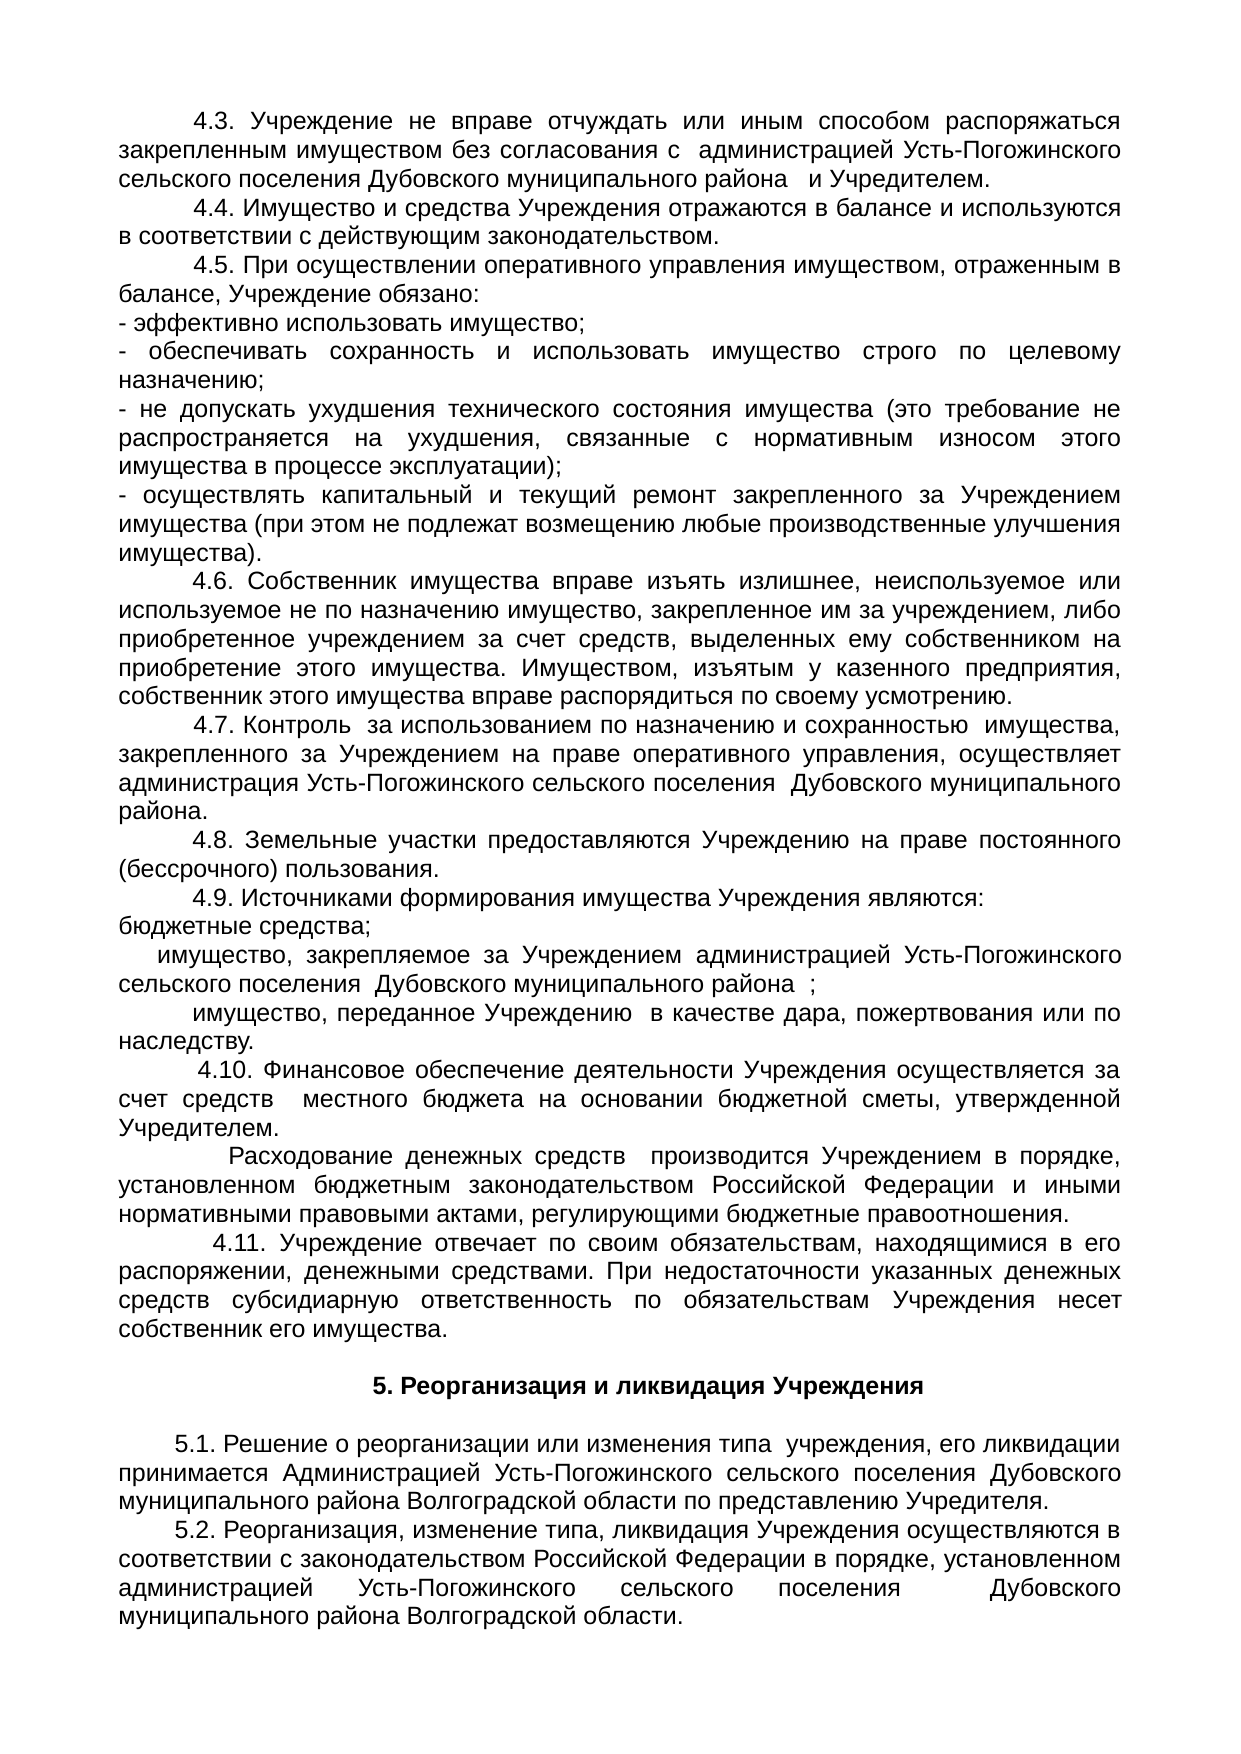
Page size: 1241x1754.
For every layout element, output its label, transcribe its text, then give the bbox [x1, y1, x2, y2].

text 4.9. Источниками формирования имущества Учреждения являются: [118, 882, 1122, 911]
text 5.1. Решение о реорганизации или изменения типа учреждения, его ликвидации принимается Администрацией Усть-Погожинского сельского поселения Дубовского муниципального района Волгоградской области по представлению Учредителя. [118, 1429, 1122, 1515]
text 4.7. Контроль за использованием по назначению и сохранностью имущества, закрепленного за Учреждением на праве оперативного управления, осуществляет администрация Усть-Погожинского сельского поселения Дубовского муниципального района. [118, 710, 1122, 825]
text - эффективно использовать имущество; [118, 307, 1122, 336]
text имущество, переданное Учреждению в качестве дара, пожертвования или по наследству. [118, 997, 1122, 1055]
text 4.10. Финансовое обеспечение деятельности Учреждения осуществляется за счет средств местного бюджета на основании бюджетной сметы, утвержденной Учредителем. [118, 1055, 1122, 1141]
text Расходование денежных средств производится Учреждением в порядке, установленном бюджетным законодательством Российской Федерации и иными нормативными правовыми актами, регулирующими бюджетные правоотношения. [118, 1141, 1122, 1227]
text - не допускать ухудшения технического состояния имущества (это требование не распространяется на ухудшения, связанные с нормативным износом этого имущества в процессе эксплуатации); [118, 394, 1122, 480]
text имущество, закрепляемое за Учреждением администрацией Усть-Погожинского сельского поселения Дубовского муниципального района ; [118, 940, 1122, 997]
text - осуществлять капитальный и текущий ремонт закрепленного за Учреждением имущества (при этом не подлежат возмещению любые производственные улучшения имущества). [118, 480, 1122, 566]
text 4.5. При осуществлении оперативного управления имуществом, отраженным в балансе, Учреждение обязано: [118, 250, 1122, 307]
text 4.11. Учреждение отвечает по своим обязательствам, находящимися в его распоряжении, денежными средствами. При недостаточности указанных денежных средств субсидиарную ответственность по обязательствам Учреждения несет собственник его имущества. [118, 1227, 1122, 1342]
text 4.4. Имущество и средства Учреждения отражаются в балансе и используются в соответствии с действующим законодательством. [118, 192, 1122, 250]
subtitle 4.6. Собственник имущества вправе изъять излишнее, неиспользуемое или используемое не по назначению имущество, закрепленное им за учреждением, либо приобретенное учреждением за счет средств, выделенных ему собственником на приобретение этого имущества. Имуществом, изъятым у казенного предприятия, собственник этого имущества вправе распорядиться по своему усмотрению. [118, 566, 1122, 710]
text бюджетные средства; [118, 911, 1122, 940]
text 5.2. Реорганизация, изменение типа, ликвидация Учреждения осуществляются в соответствии с законодательством Российской Федерации в порядке, установленном администрацией Усть-Погожинского сельского поселения Дубовского муниципального района Волгоградской области. [118, 1515, 1122, 1630]
text 4.3. Учреждение не вправе отчуждать или иным способом распоряжаться закрепленным имуществом без согласования с администрацией Усть-Погожинского сельского поселения Дубовского муниципального района и Учредителем. [118, 106, 1122, 192]
text 5. Реорганизация и ликвидация Учреждения [118, 1371, 1122, 1400]
text - обеспечивать сохранность и использовать имущество строго по целевому назначению; [118, 336, 1122, 394]
text 4.8. Земельные участки предоставляются Учреждению на праве постоянного (бессрочного) пользования. [118, 825, 1122, 882]
